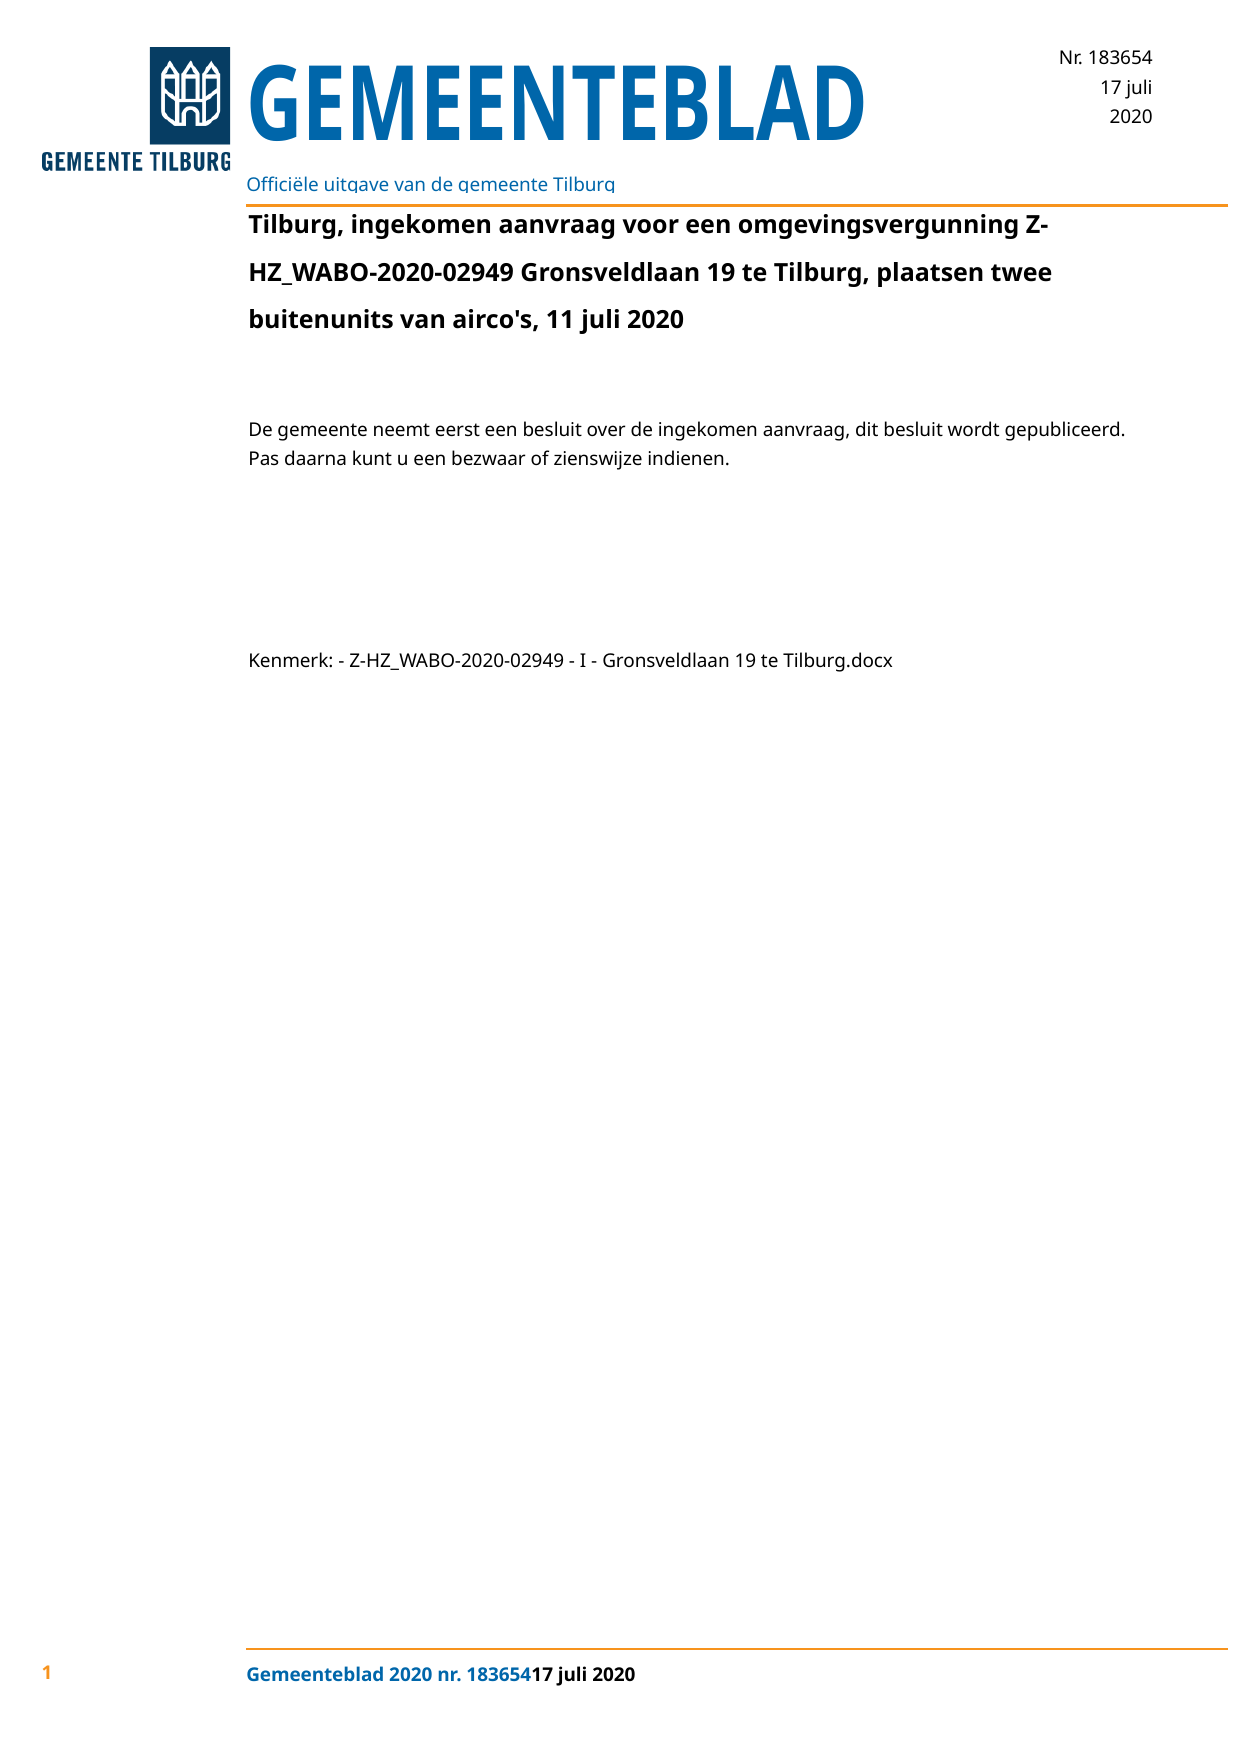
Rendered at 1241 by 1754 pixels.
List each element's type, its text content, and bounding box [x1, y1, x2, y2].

picture [41, 47, 231, 172]
text De gemeente neemt eerst een besluit over de ingekomen aanvraag, dit besluit wordt gepubliceerd. Pas daarna kunt u een bezwaar of zienswijze indienen. [248, 416, 1152, 471]
text Tilburg, ingekomen aanvraag voor een omgevingsvergunning Z-HZ_WABO-2020-02949 Gronsveldlaan 19 te Tilburg, plaatsen twee buitenunits van airco's, 11 juli 2020 [248, 207, 1152, 336]
text Kenmerk: - Z-HZ_WABO-2020-02949 - I - Gronsveldlaan 19 te Tilburg.docx [248, 647, 1152, 673]
